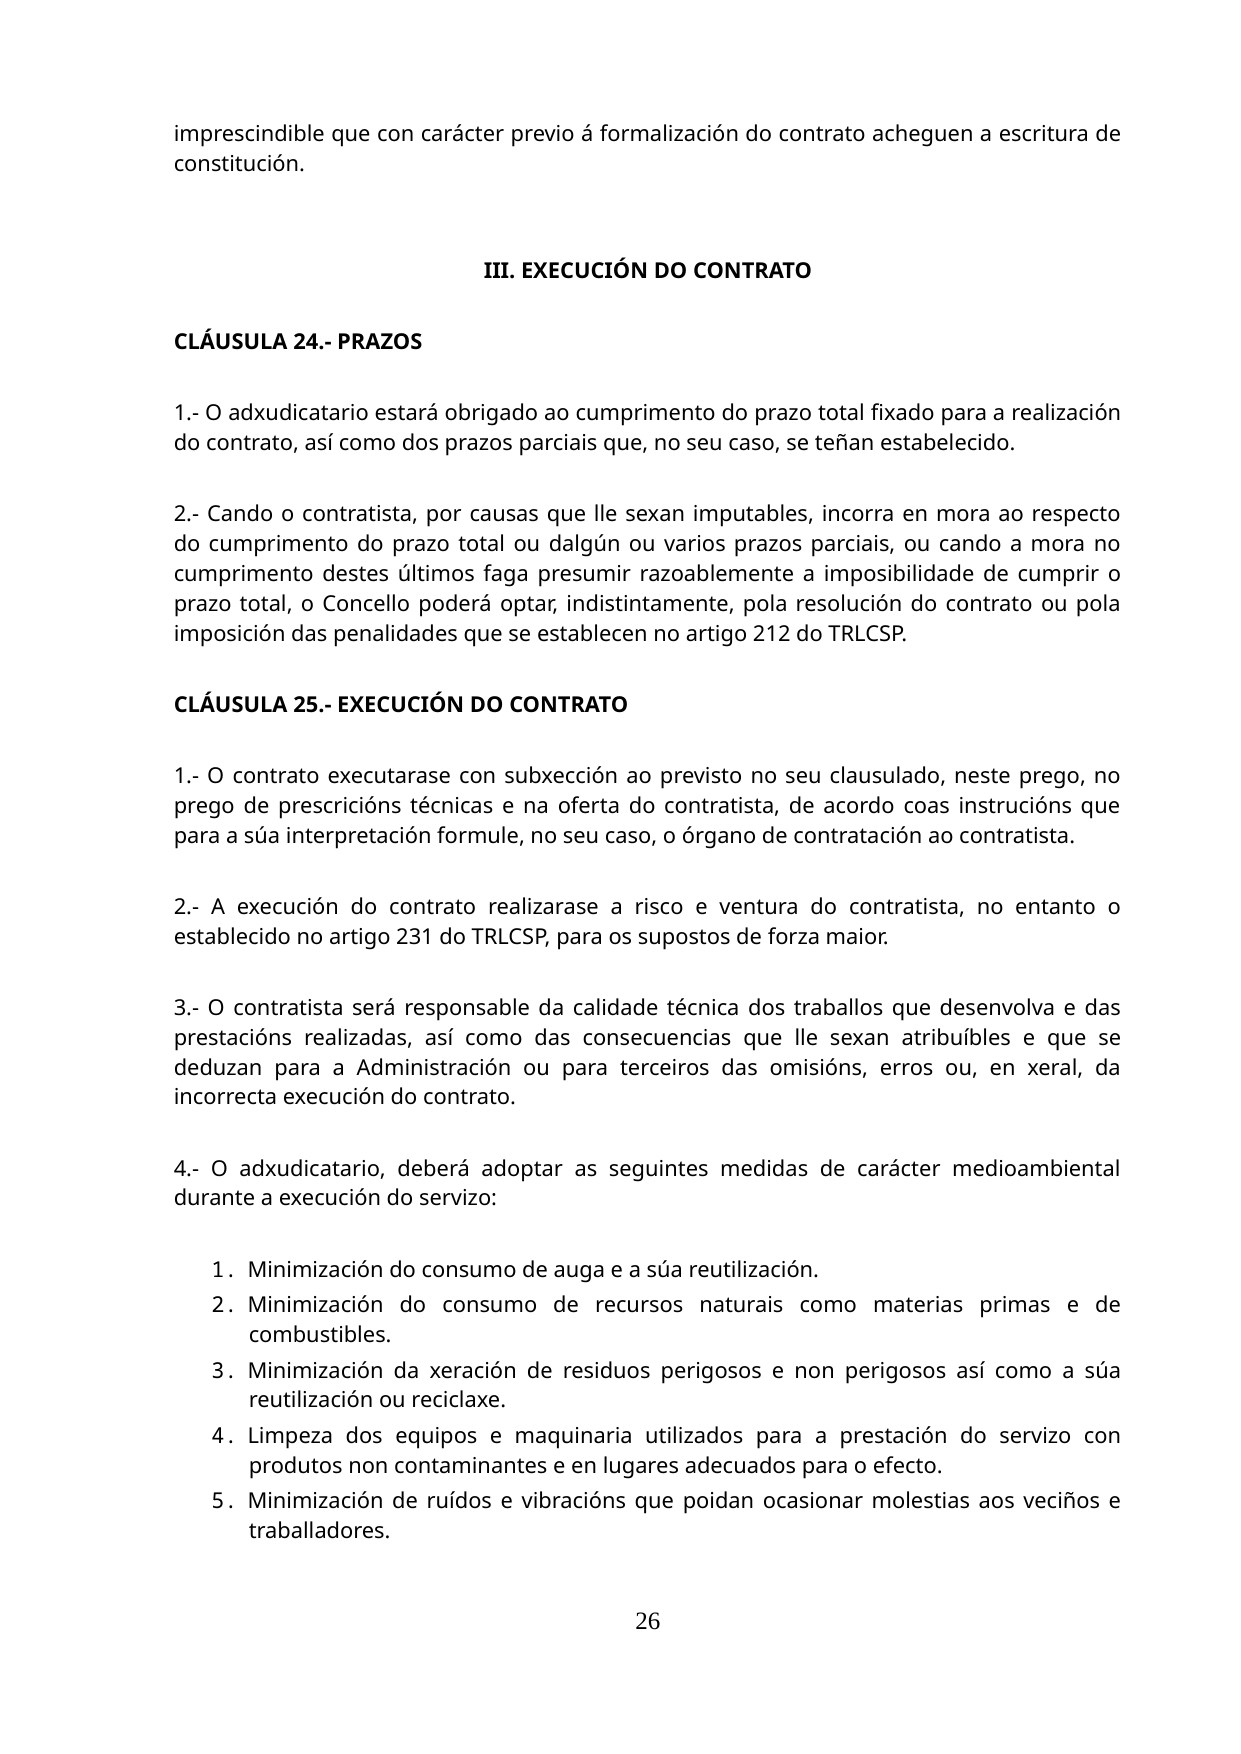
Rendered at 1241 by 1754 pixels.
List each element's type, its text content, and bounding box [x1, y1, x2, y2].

list Minimización da xeración de residuos perigosos e non perigosos así como a súa reutilización ou reciclaxe. [211, 1354, 1122, 1414]
list Minimización do consumo de auga e a súa reutilización. [211, 1253, 1122, 1283]
text CLÁUSULA 24.- PRAZOS [173, 326, 1122, 356]
text 2.- Cando o contratista, por causas que lle sexan imputables, incorra en mora ao respecto do cumprimento do prazo total ou dalgún ou varios prazos parciais, ou cando a mora no cumprimento destes últimos faga presumir razoablemente a imposibilidade de cumprir o prazo total, o Concello poderá optar, indistintamente, pola resolución do contrato ou pola imposición das penalidades que se establecen no artigo 212 do TRLCSP. [173, 498, 1122, 647]
list Minimización de ruídos e vibracións que poidan ocasionar molestias aos veciños e traballadores. [211, 1485, 1122, 1545]
text 4.- O adxudicatario, deberá adoptar as seguintes medidas de carácter medioambiental durante a execución do servizo: [173, 1152, 1122, 1212]
text CLÁUSULA 25.- EXECUCIÓN DO CONTRATO [173, 689, 1122, 718]
text imprescindible que con carácter previo á formalización do contrato acheguen a escritura de constitución. [173, 118, 1122, 178]
text 2.- A execución do contrato realizarase a risco e ventura do contratista, no entanto o establecido no artigo 231 do TRLCSP, para os supostos de forza maior. [173, 891, 1122, 950]
text 1.- O adxudicatario estará obrigado ao cumprimento do prazo total fixado para a realización do contrato, así como dos prazos parciais que, no seu caso, se teñan estabelecido. [173, 397, 1122, 457]
text 3.- O contratista será responsable da calidade técnica dos traballos que desenvolva e das prestacións realizadas, así como das consecuencias que lle sexan atribuíbles e que se deduzan para a Administración ou para terceiros das omisións, erros ou, en xeral, da incorrecta execución do contrato. [173, 992, 1122, 1111]
list Minimización do consumo de recursos naturais como materias primas e de combustibles. [211, 1289, 1122, 1349]
text III. EXECUCIÓN DO CONTRATO [173, 255, 1122, 284]
list Limpeza dos equipos e maquinaria utilizados para a prestación do servizo con produtos non contaminantes e en lugares adecuados para o efecto. [211, 1420, 1122, 1479]
text 1.- O contrato executarase con subxección ao previsto no seu clausulado, neste prego, no prego de prescricións técnicas e na oferta do contratista, de acordo coas instrucións que para a súa interpretación formule, no seu caso, o órgano de contratación ao contratista. [173, 760, 1122, 849]
